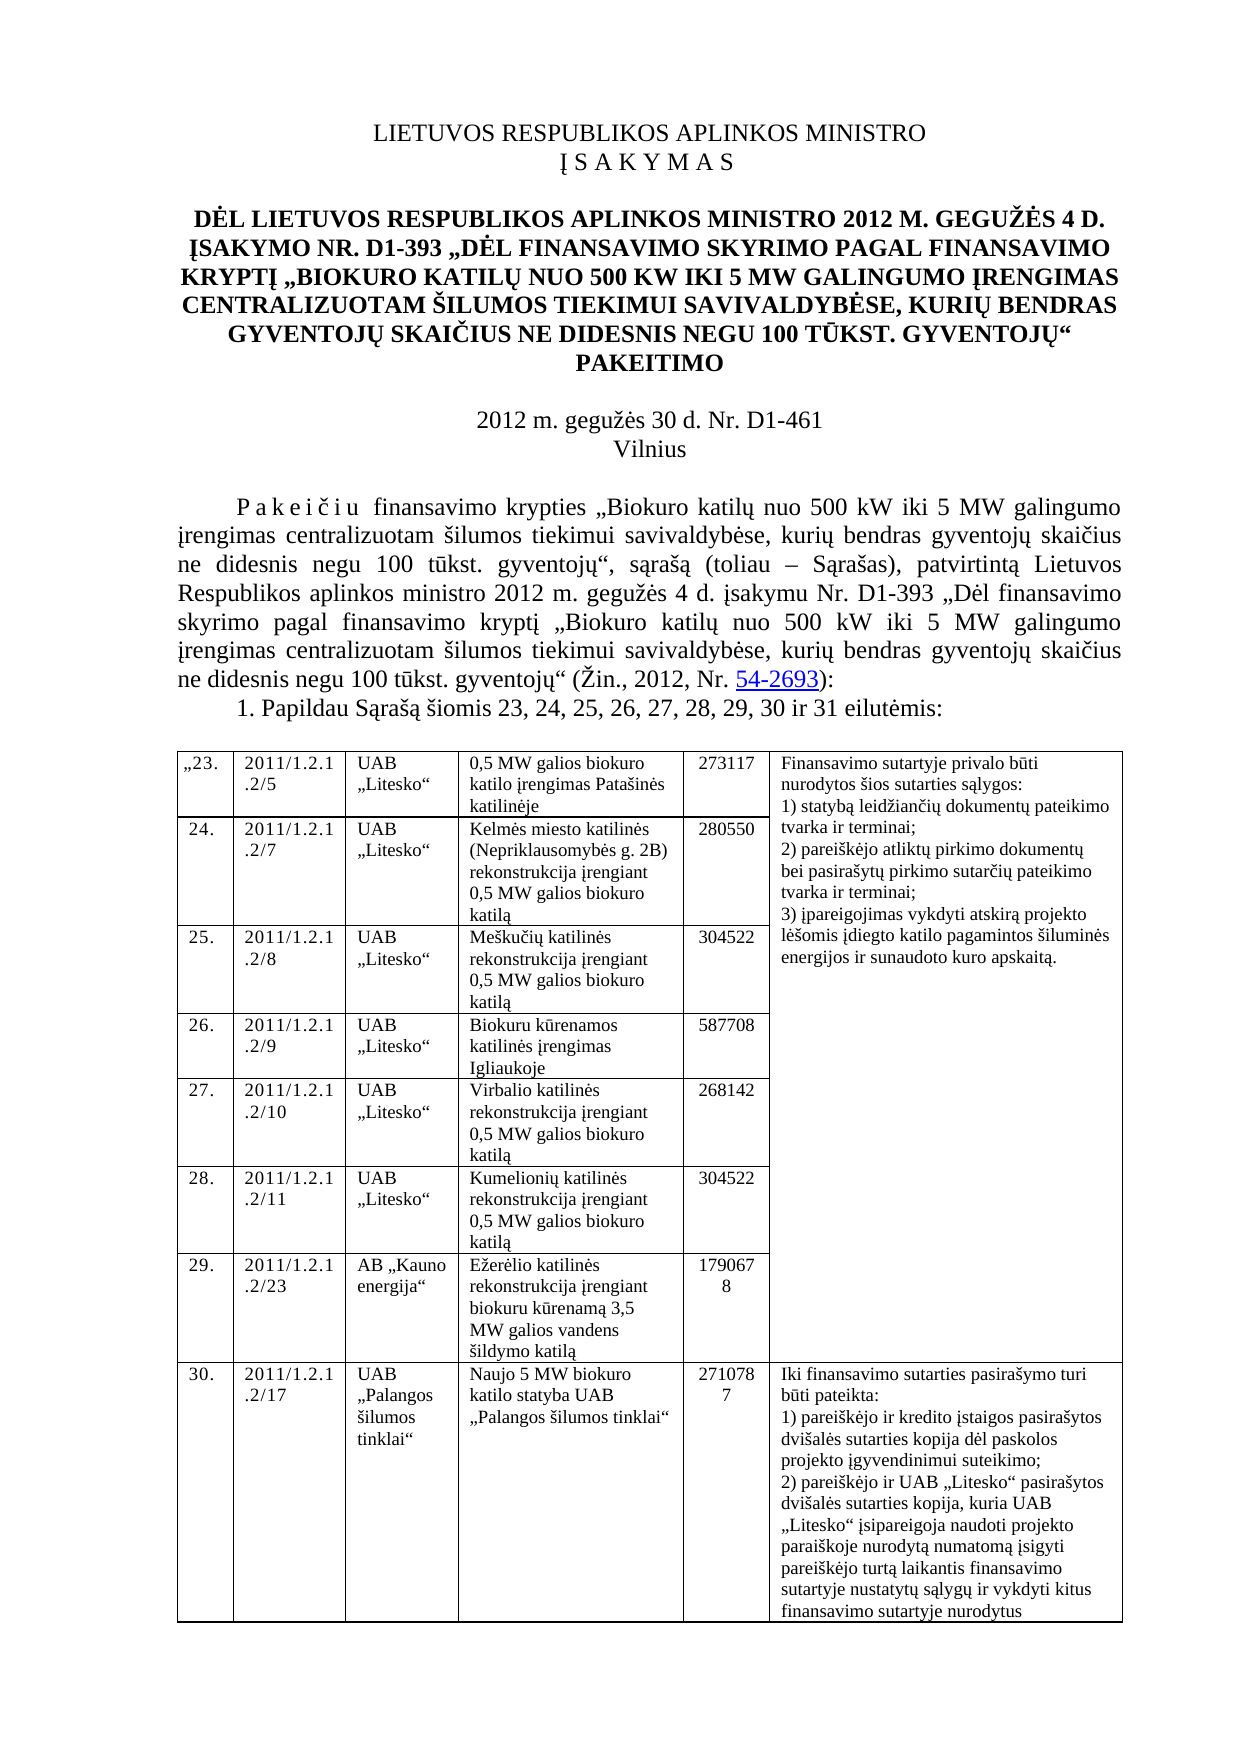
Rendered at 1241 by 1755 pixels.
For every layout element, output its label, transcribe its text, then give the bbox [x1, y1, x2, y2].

table_cell UAB „Palangos šilumos tinklai“ [346, 1363, 458, 1621]
table_header 273117 [684, 752, 769, 816]
table_cell Kumelionių katilinės rekonstrukcija įrengiant 0,5 MW galios biokuro katilą [459, 1167, 683, 1253]
table_cell Biokuru kūrenamos katilinės įrengimas Igliaukoje [459, 1014, 683, 1078]
table_cell Ežerėlio katilinės rekonstrukcija įrengiant biokuru kūrenamą 3,5 MW galios vandens šildymo katilą [459, 1254, 683, 1362]
table_header UAB „Litesko“ [346, 752, 458, 816]
table_cell UAB „Litesko“ [346, 1079, 458, 1166]
table_cell Virbalio katilinės rekonstrukcija įrengiant 0,5 MW galios biokuro katilą [459, 1079, 683, 1166]
table_cell Iki finansavimo sutarties pasirašymo turi būti pateikta: 1) pareiškėjo ir kredito įstaigos pasirašytos dvišalės sutarties kopija dėl paskolos projekto įgyvendinimui suteikimo; 2) pareiškėjo ir UAB „Litesko“ pasirašytos dvišalės sutarties kopija, kuria UAB „Litesko“ įsipareigoja naudoti projekto paraiškoje nurodytą numatomą įsigyti pareiškėjo turtą laikantis finansavimo sutartyje nustatytų sąlygų ir vykdyti kitus finansavimo sutartyje nurodytus [770, 1363, 1122, 1621]
table_cell 2011/1.2.1.2/23 [234, 1254, 345, 1362]
table_cell 2011/1.2.1.2/10 [234, 1079, 345, 1166]
table_cell 2710787 [684, 1363, 769, 1621]
table_cell 304522 [684, 1167, 769, 1253]
table_cell 2011/1.2.1.2/11 [234, 1167, 345, 1253]
text 2012 m. gegužės 30 d. Nr. D1-461 [177, 406, 1122, 434]
text Vilnius [177, 434, 1122, 463]
text Pakeičiu finansavimo krypties „Biokuro katilų nuo 500 kW iki 5 MW galingumo įrengimas centralizuotam šilumos tiekimui savivaldybėse, kurių bendras gyventojų skaičius ne didesnis negu 100 tūkst. gyventojų“, sąrašą (toliau – Sąrašas), patvirtintą Lietuvos Respublikos aplinkos ministro 2012 m. gegužės 4 d. įsakymu Nr. D1-393 „Dėl finansavimo skyrimo pagal finansavimo kryptį „Biokuro katilų nuo 500 kW iki 5 MW galingumo įrengimas centralizuotam šilumos tiekimui savivaldybėse, kurių bendras gyventojų skaičius ne didesnis negu 100 tūkst. gyventojų“ (Žin., 2012, Nr. 54-2693): [177, 492, 1122, 693]
table_cell 26. [178, 1014, 233, 1078]
table_cell 28. [178, 1167, 233, 1253]
table_cell 30. [178, 1363, 233, 1621]
table_cell 2011/1.2.1.2/7 [234, 818, 345, 925]
text DĖL LIETUVOS RESPUBLIKOS APLINKOS MINISTRO 2012 M. GEGUŽĖS 4 D. ĮSAKYMO Nr. D1-393 „DĖL FINANSAVIMO SKYRIMO PAGAL FINANSAVIMO KRYPTĮ „BIOKURO KATILŲ NUO 500 KW IKI 5 MW GALINGUMO ĮRENGIMAS CENTRALIZUOTAM ŠILUMOS TIEKIMUI SAVIVALDYBĖSE, KURIŲ BENDRAS GYVENTOJŲ SKAIČIUS NE DIDESNIS NEGU 100 TŪKST. GYVENTOJŲ“ PAKEITIMO [177, 204, 1122, 377]
table_cell 25. [178, 926, 233, 1012]
table_cell 587708 [684, 1014, 769, 1078]
table_cell 2011/1.2.1.2/8 [234, 926, 345, 1012]
text Į S A K Y M A S [177, 147, 1122, 176]
table_cell UAB „Litesko“ [346, 926, 458, 1012]
table_cell 268142 [684, 1079, 769, 1166]
table_header „23. [178, 752, 233, 816]
table_cell 1790678 [684, 1254, 769, 1362]
table_cell Meškučių katilinės rekonstrukcija įrengiant 0,5 MW galios biokuro katilą [459, 926, 683, 1012]
table_cell UAB „Litesko“ [346, 1014, 458, 1078]
table_header 0,5 MW galios biokuro katilo įrengimas Patašinės katilinėje [459, 752, 683, 816]
table_header Finansavimo sutartyje privalo būti nurodytos šios sutarties sąlygos: 1) statybą leidžiančių dokumentų pateikimo tvarka ir terminai; 2) pareiškėjo atliktų pirkimo dokumentų bei pasirašytų pirkimo sutarčių pateikimo tvarka ir terminai; 3) įpareigojimas vykdyti atskirą projekto lėšomis įdiegto katilo pagamintos šiluminės energijos ir sunaudoto kuro apskaitą. [770, 752, 1122, 1362]
table_cell Naujo 5 MW biokuro katilo statyba UAB „Palangos šilumos tinklai“ [459, 1363, 683, 1621]
table_cell UAB „Litesko“ [346, 1167, 458, 1253]
table_cell 280550 [684, 818, 769, 925]
table_cell 29. [178, 1254, 233, 1362]
table_cell AB „Kauno energija“ [346, 1254, 458, 1362]
table_cell 27. [178, 1079, 233, 1166]
table_cell 304522 [684, 926, 769, 1012]
table_cell UAB „Litesko“ [346, 818, 458, 925]
table_cell Kelmės miesto katilinės (Nepriklausomybės g. 2B) rekonstrukcija įrengiant 0,5 MW galios biokuro katilą [459, 818, 683, 925]
table_cell 24. [178, 818, 233, 925]
text LIETUVOS RESPUBLIKOS APLINKOS MINISTRO [177, 118, 1122, 147]
table_header 2011/1.2.1.2/5 [234, 752, 345, 816]
table_cell 2011/1.2.1.2/17 [234, 1363, 345, 1621]
table_cell 2011/1.2.1.2/9 [234, 1014, 345, 1078]
text 1. Papildau Sąrašą šiomis 23, 24, 25, 26, 27, 28, 29, 30 ir 31 eilutėmis: [177, 693, 1122, 722]
